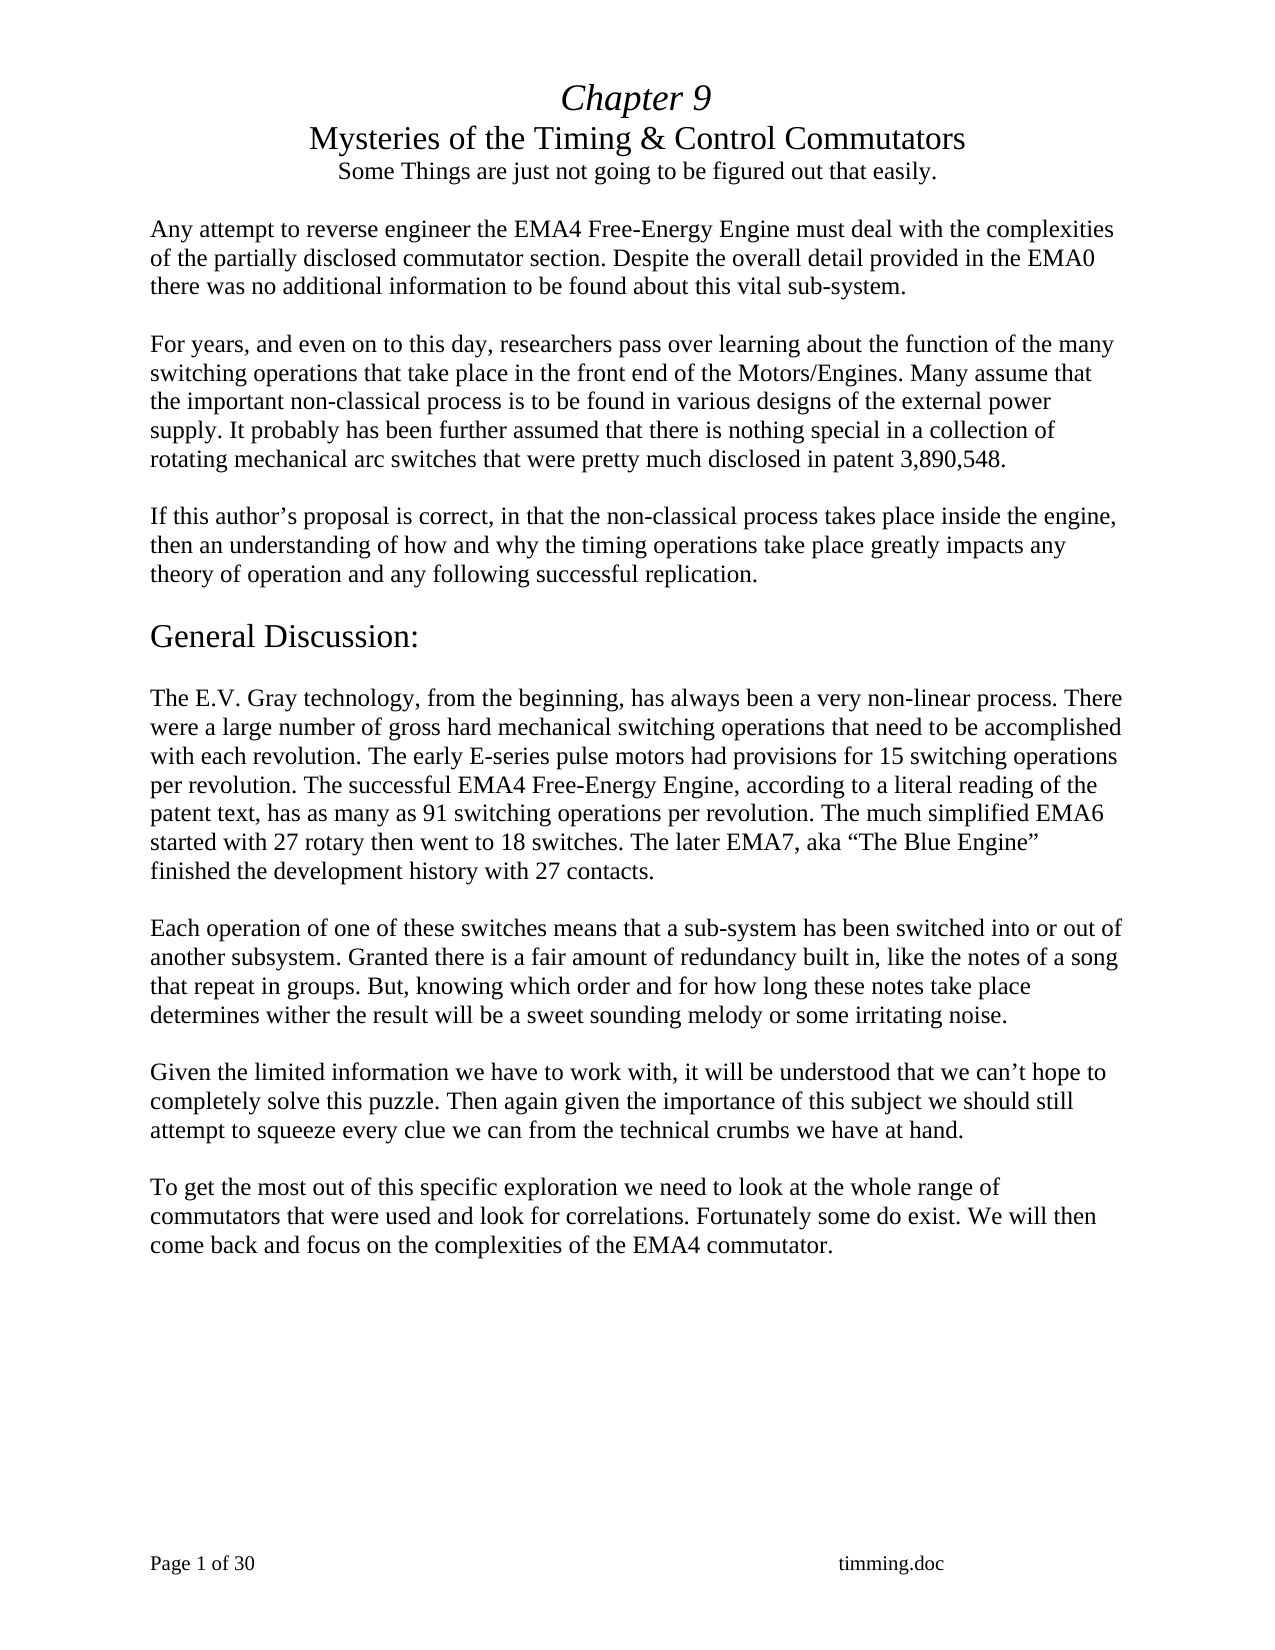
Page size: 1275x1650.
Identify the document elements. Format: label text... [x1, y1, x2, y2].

text Given the limited information we have to work with, it will be understood that we can’t hope to completely solve this puzzle. Then again given the importance of this subject we should still attempt to squeeze every clue we can from the technical crumbs we have at hand. [150, 1057, 1125, 1143]
text For years, and even on to this day, researchers pass over learning about the function of the many switching operations that take place in the front end of the Motors/Engines. Many assume that the important non-classical process is to be found in various designs of the external power supply. It probably has been further assumed that there is nothing special in a collection of rotating mechanical arc switches that were pretty much disclosed in patent 3,890,548. [150, 329, 1125, 473]
text Mysteries of the Timing & Control Commutators [150, 118, 1125, 156]
text If this author’s proposal is correct, in that the non-classical process takes place inside the engine, then an understanding of how and why the timing operations take place greatly impacts any theory of operation and any following successful replication. [150, 501, 1125, 588]
text The E.V. Gray technology, from the beginning, has always been a very non-linear process. There were a large number of gross hard mechanical switching operations that need to be accomplished with each revolution. The early E-series pulse motors had provisions for 15 switching operations per revolution. The successful EMA4 Free-Energy Engine, according to a literal reading of the patent text, has as many as 91 switching operations per revolution. The much simplified EMA6 started with 27 rotary then went to 18 switches. The later EMA7, aka “The Blue Engine” finished the development history with 27 contacts. [150, 683, 1125, 885]
text Some Things are just not going to be figured out that easily. [150, 156, 1125, 185]
text Chapter 9 [150, 75, 1125, 118]
text To get the most out of this specific exploration we need to look at the whole range of commutators that were used and look for correlations. Fortunately some do exist. We will then come back and focus on the complexities of the EMA4 commutator. [150, 1172, 1125, 1258]
text General Discussion: [150, 616, 1125, 655]
text Each operation of one of these switches means that a sub-system has been switched into or out of another subsystem. Granted there is a fair amount of redundancy built in, like the notes of a song that repeat in groups. But, knowing which order and for how long these notes take place determines wither the result will be a sweet sounding melody or some irritating noise. [150, 913, 1125, 1028]
text Any attempt to reverse engineer the EMA4 Free-Energy Engine must deal with the complexities of the partially disclosed commutator section. Despite the overall detail provided in the EMA0 there was no additional information to be found about this vital sub-system. [150, 214, 1125, 300]
